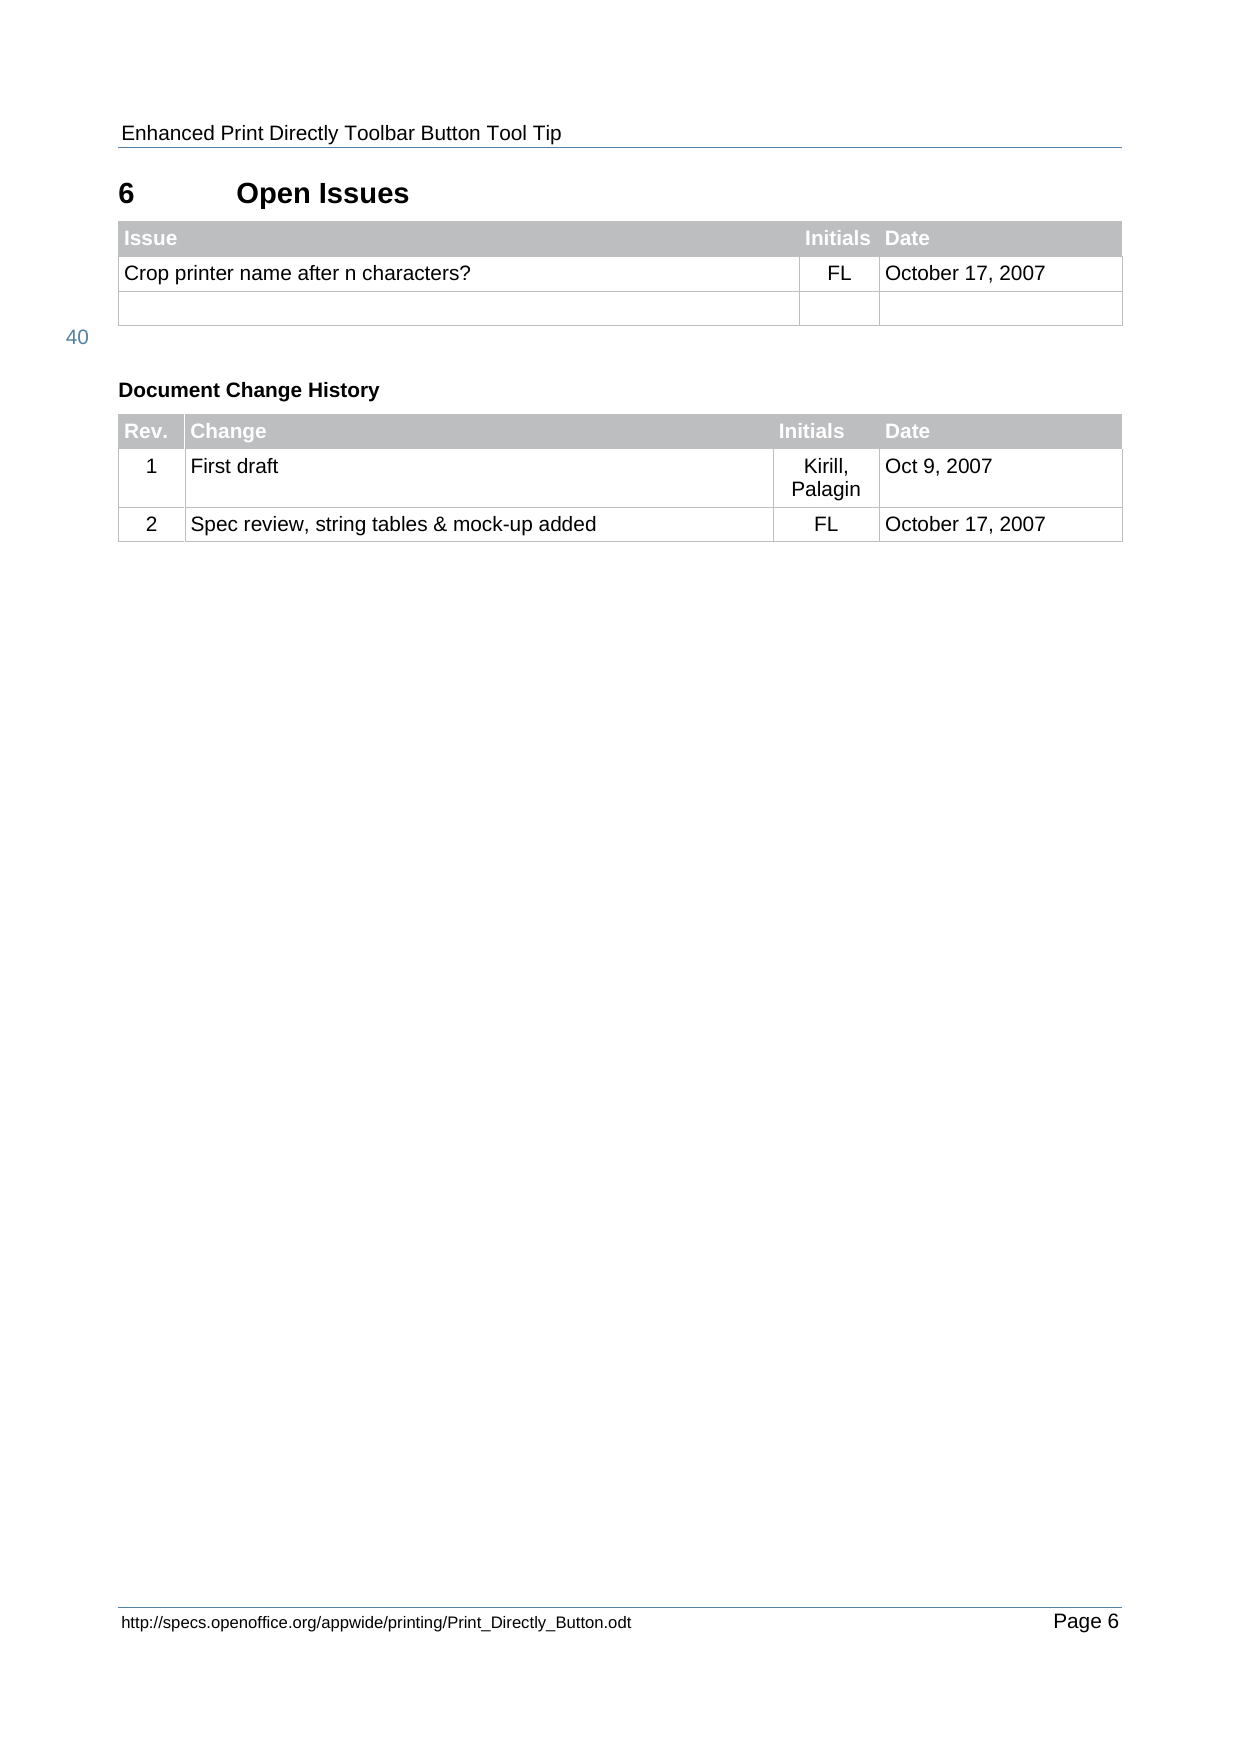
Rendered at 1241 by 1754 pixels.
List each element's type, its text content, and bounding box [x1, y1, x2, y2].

table_cell Spec review, string tables & mock-up added [186, 508, 773, 541]
table_cell 2 [119, 508, 184, 541]
table_header Date [879, 414, 1122, 449]
table_cell October 17, 2007 [880, 508, 1122, 541]
table_cell [880, 292, 1122, 325]
table_cell FL [800, 257, 879, 291]
table_cell 1 [119, 449, 184, 507]
table_cell <...> [119, 292, 799, 325]
table_cell Oct 9, 2007 [880, 449, 1122, 507]
subtitle Document Change History [118, 378, 1122, 402]
table_cell [800, 292, 879, 325]
table_header Date [879, 221, 1122, 256]
table_header Initials [773, 414, 879, 449]
table_cell First draft [186, 449, 773, 507]
table_cell FL [774, 508, 879, 541]
table_header Initials [799, 221, 879, 256]
table_header Issue [118, 221, 799, 256]
table_cell Crop printer name after n characters? [119, 257, 799, 291]
table_header Change [185, 414, 773, 449]
table_cell October 17, 2007 [880, 257, 1122, 291]
table_header Rev. [118, 414, 184, 449]
table_cell Kirill, Palagin [774, 449, 879, 507]
subtitle Open Issues [118, 177, 1122, 209]
